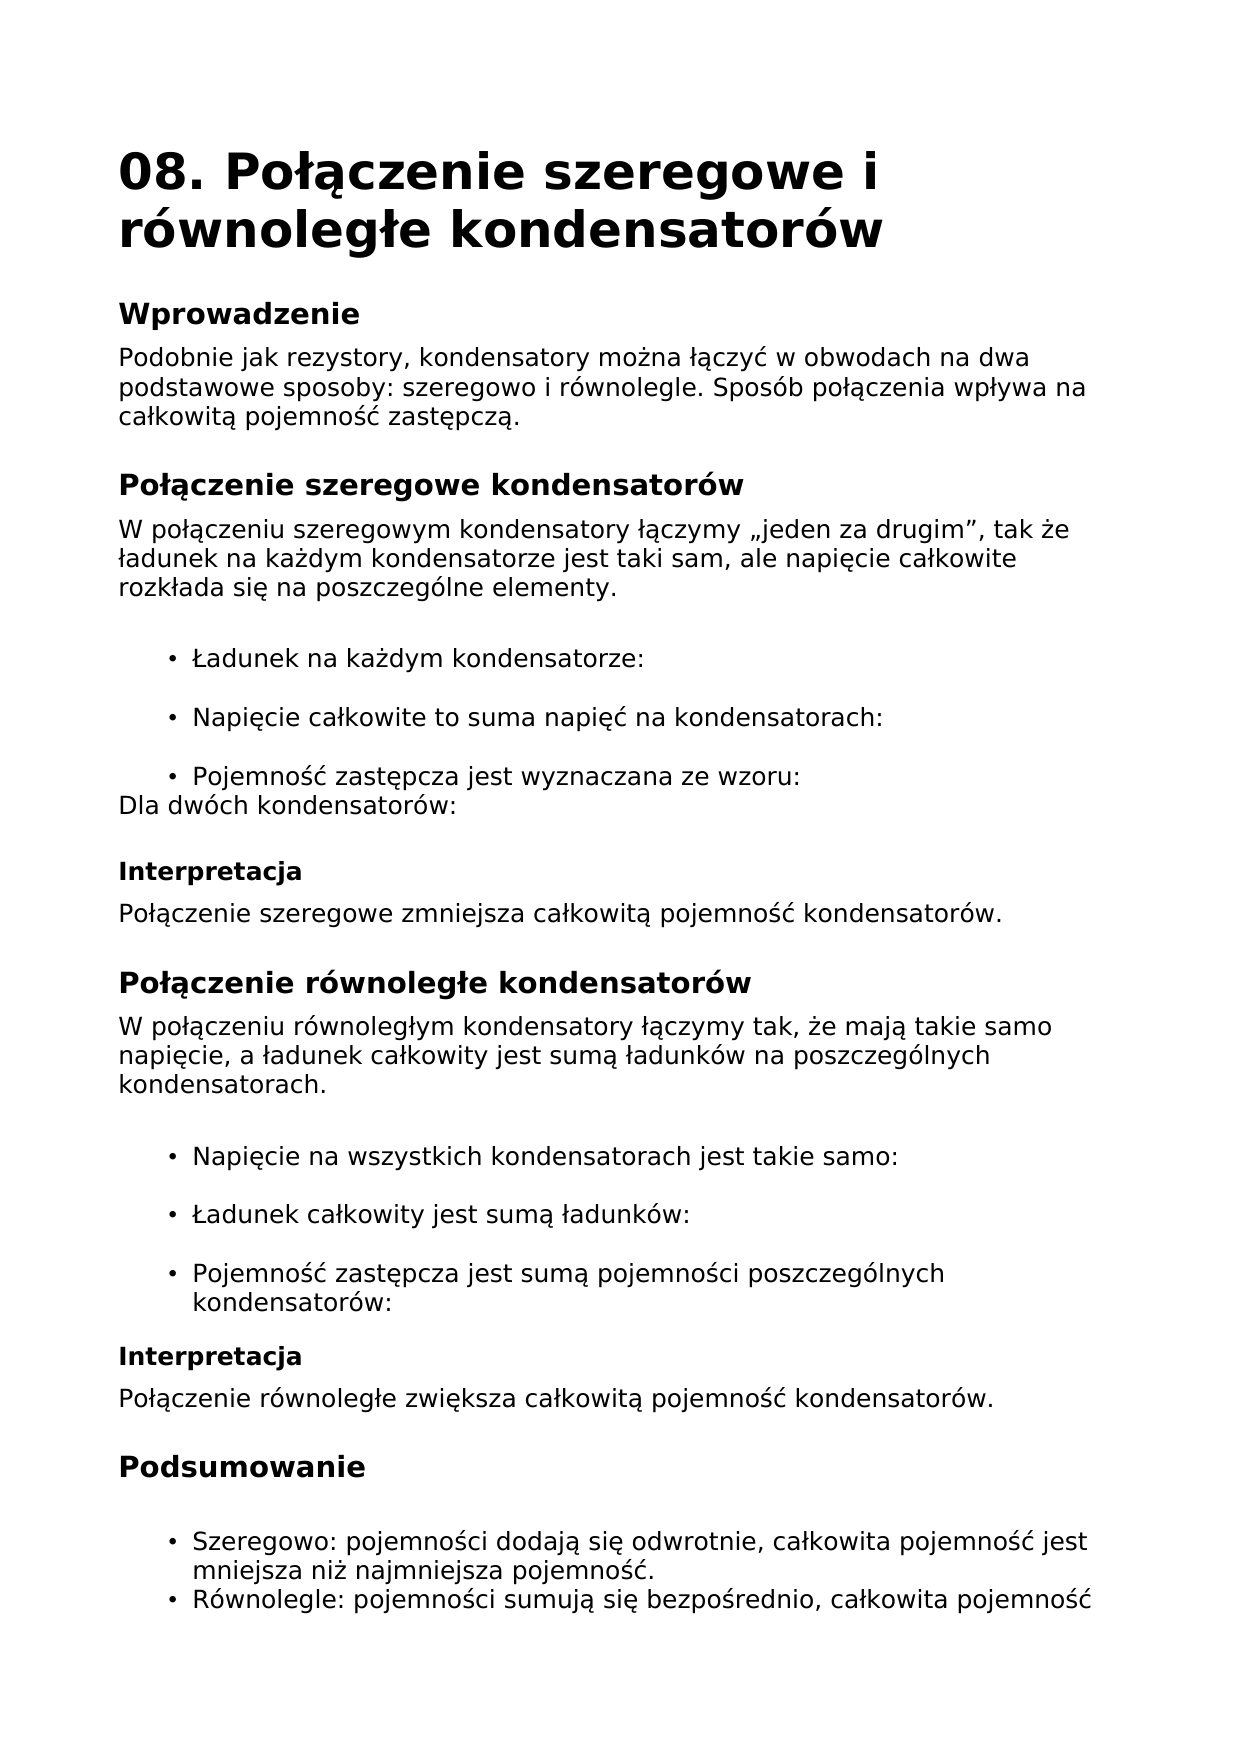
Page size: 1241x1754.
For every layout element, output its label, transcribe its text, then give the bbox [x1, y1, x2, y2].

text Podobnie jak rezystory, kondensatory można łączyć w obwodach na dwa podstawowe sposoby: szeregowo i równolegle. Sposób połączenia wpływa na całkowitą pojemność zastępczą. [118, 343, 1122, 431]
subtitle 08. Połączenie szeregowe i równoległe kondensatorów [118, 143, 1122, 259]
list Ładunek całkowity jest sumą ładunków: [177, 1201, 1122, 1230]
subtitle Interpretacja [118, 858, 1122, 887]
list Napięcie na wszystkich kondensatorach jest takie samo: [177, 1142, 1122, 1171]
subtitle Połączenie równoległe kondensatorów [118, 966, 1122, 1000]
subtitle Podsumowanie [118, 1451, 1122, 1485]
list Napięcie całkowite to suma napięć na kondensatorach: [177, 703, 1122, 732]
subtitle Interpretacja [118, 1342, 1122, 1372]
text Połączenie szeregowe zmniejsza całkowitą pojemność kondensatorów. [118, 899, 1122, 928]
list Pojemność zastępcza jest sumą pojemności poszczególnych kondensatorów: [177, 1259, 1122, 1317]
subtitle Połączenie szeregowe kondensatorów [118, 468, 1122, 502]
list Równolegle: pojemności sumują się bezpośrednio, całkowita pojemność [177, 1585, 1122, 1614]
list Pojemność zastępcza jest wyznaczana ze wzoru: [177, 762, 1122, 791]
text W połączeniu szeregowym kondensatory łączymy „jeden za drugim”, tak że ładunek na każdym kondensatorze jest taki sam, ale napięcie całkowite rozkłada się na poszczególne elementy. [118, 515, 1122, 602]
subtitle Wprowadzenie [118, 297, 1122, 331]
text Dla dwóch kondensatorów: [118, 791, 1122, 820]
list Szeregowo: pojemności dodają się odwrotnie, całkowita pojemność jest mniejsza niż najmniejsza pojemność. [177, 1527, 1122, 1585]
list Ładunek na każdym kondensatorze: [177, 644, 1122, 674]
text W połączeniu równoległym kondensatory łączymy tak, że mają takie samo napięcie, a ładunek całkowity jest sumą ładunków na poszczególnych kondensatorach. [118, 1012, 1122, 1100]
text Połączenie równoległe zwiększa całkowitą pojemność kondensatorów. [118, 1384, 1122, 1413]
